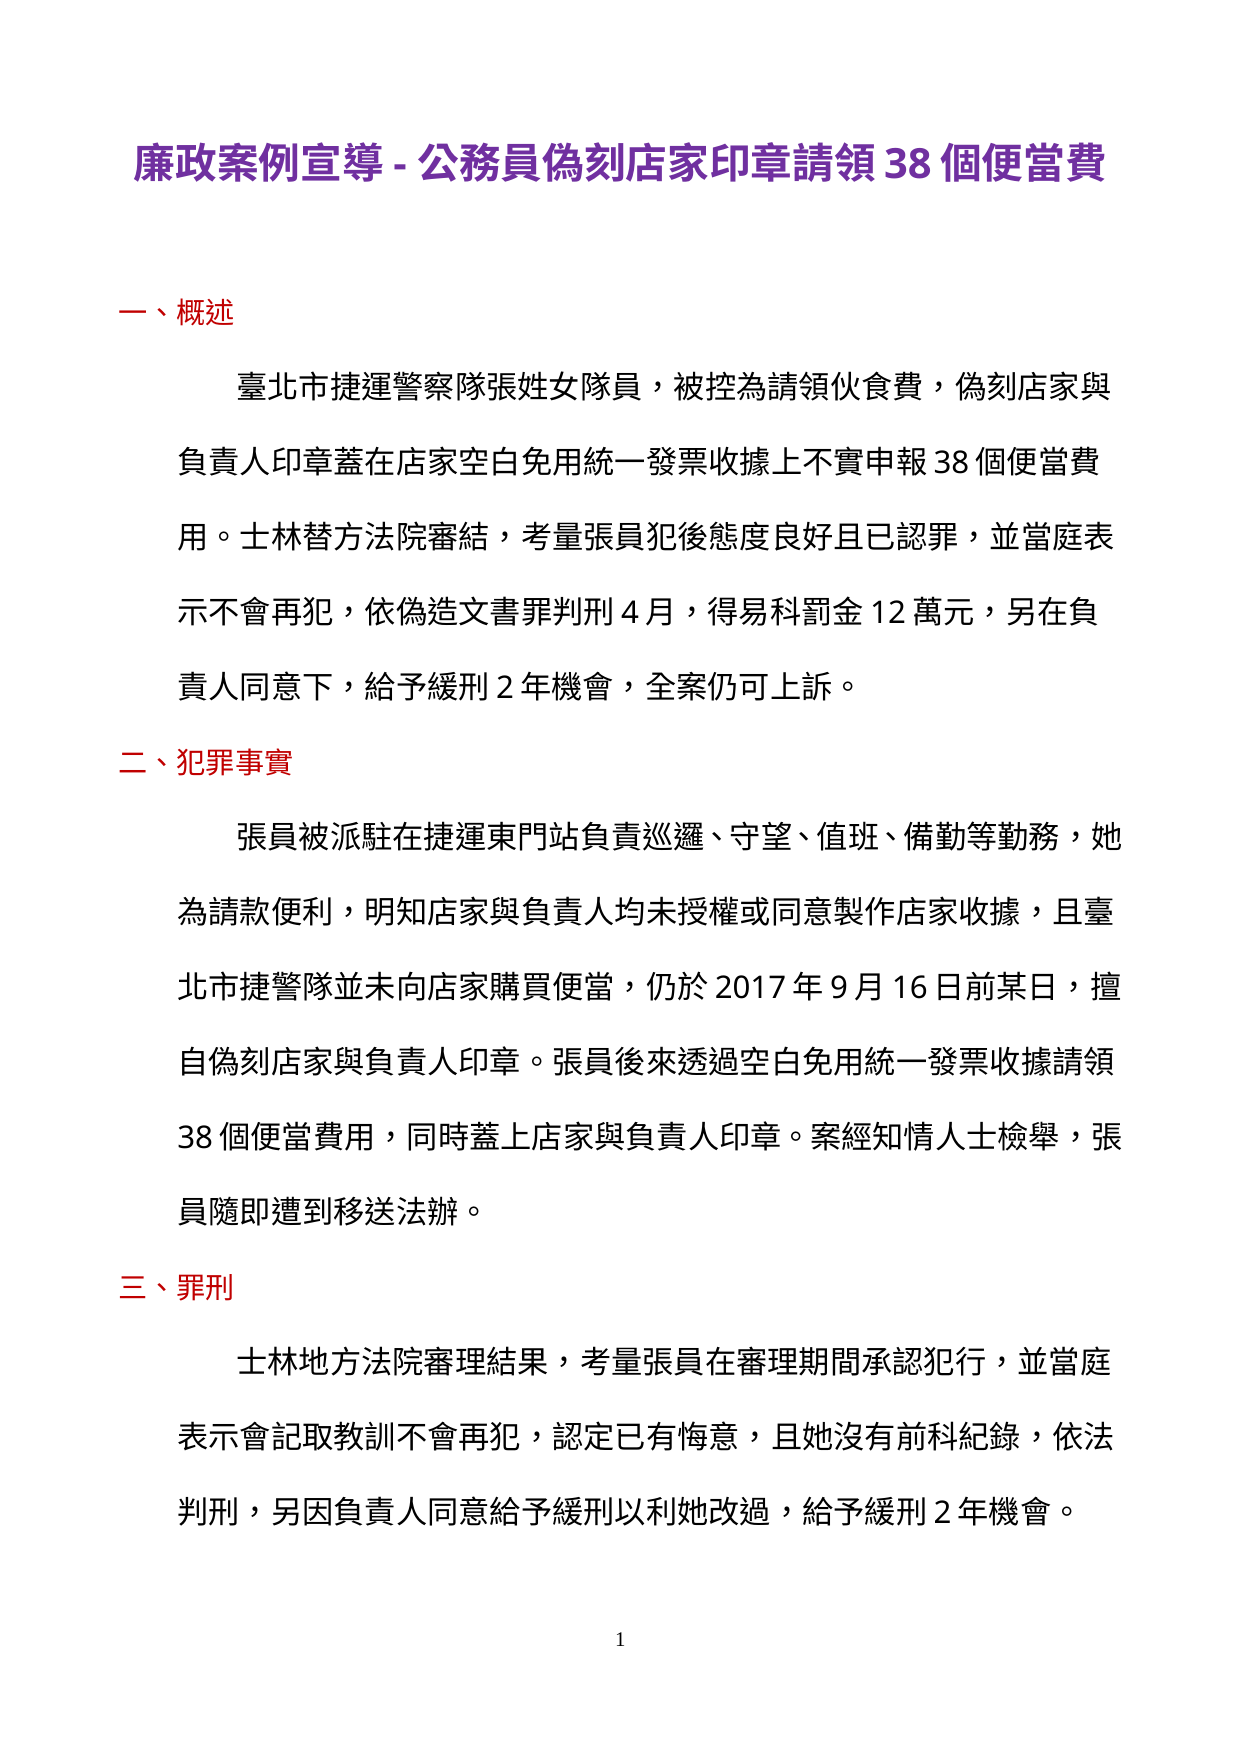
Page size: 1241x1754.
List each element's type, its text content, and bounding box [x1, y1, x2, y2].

text 士林地方法院審理結果，考量張員在審理期間承認犯行，並當庭表示會記取教訓不會再犯，認定已有悔意，且她沒有前科紀錄，依法判刑，另因負責人同意給予緩刑以利她改過，給予緩刑2年機會。 [177, 1323, 1122, 1548]
text 廉政案例宣導 - 公務員偽刻店家印章請領38個便當費 [118, 123, 1122, 198]
text 張員被派駐在捷運東門站負責巡邏、守望、值班、備勤等勤務，她為請款便利，明知店家與負責人均未授權或同意製作店家收據，且臺北市捷警隊並未向店家購買便當，仍於2017年9月16日前某日，擅自偽刻店家與負責人印章。張員後來透過空白免用統一發票收據請領38個便當費用，同時蓋上店家與負責人印章。案經知情人士檢舉，張員隨即遭到移送法辦。 [177, 798, 1122, 1248]
text 二、犯罪事實 [118, 723, 1122, 798]
text 臺北市捷運警察隊張姓女隊員，被控為請領伙食費，偽刻店家與負責人印章蓋在店家空白免用統一發票收據上不實申報38個便當費用。士林替方法院審結，考量張員犯後態度良好且已認罪，並當庭表示不會再犯，依偽造文書罪判刑4月，得易科罰金12萬元，另在負責人同意下，給予緩刑2年機會，全案仍可上訴。 [177, 348, 1122, 723]
text 三、罪刑 [118, 1248, 1122, 1323]
text 一、概述 [118, 273, 1122, 348]
